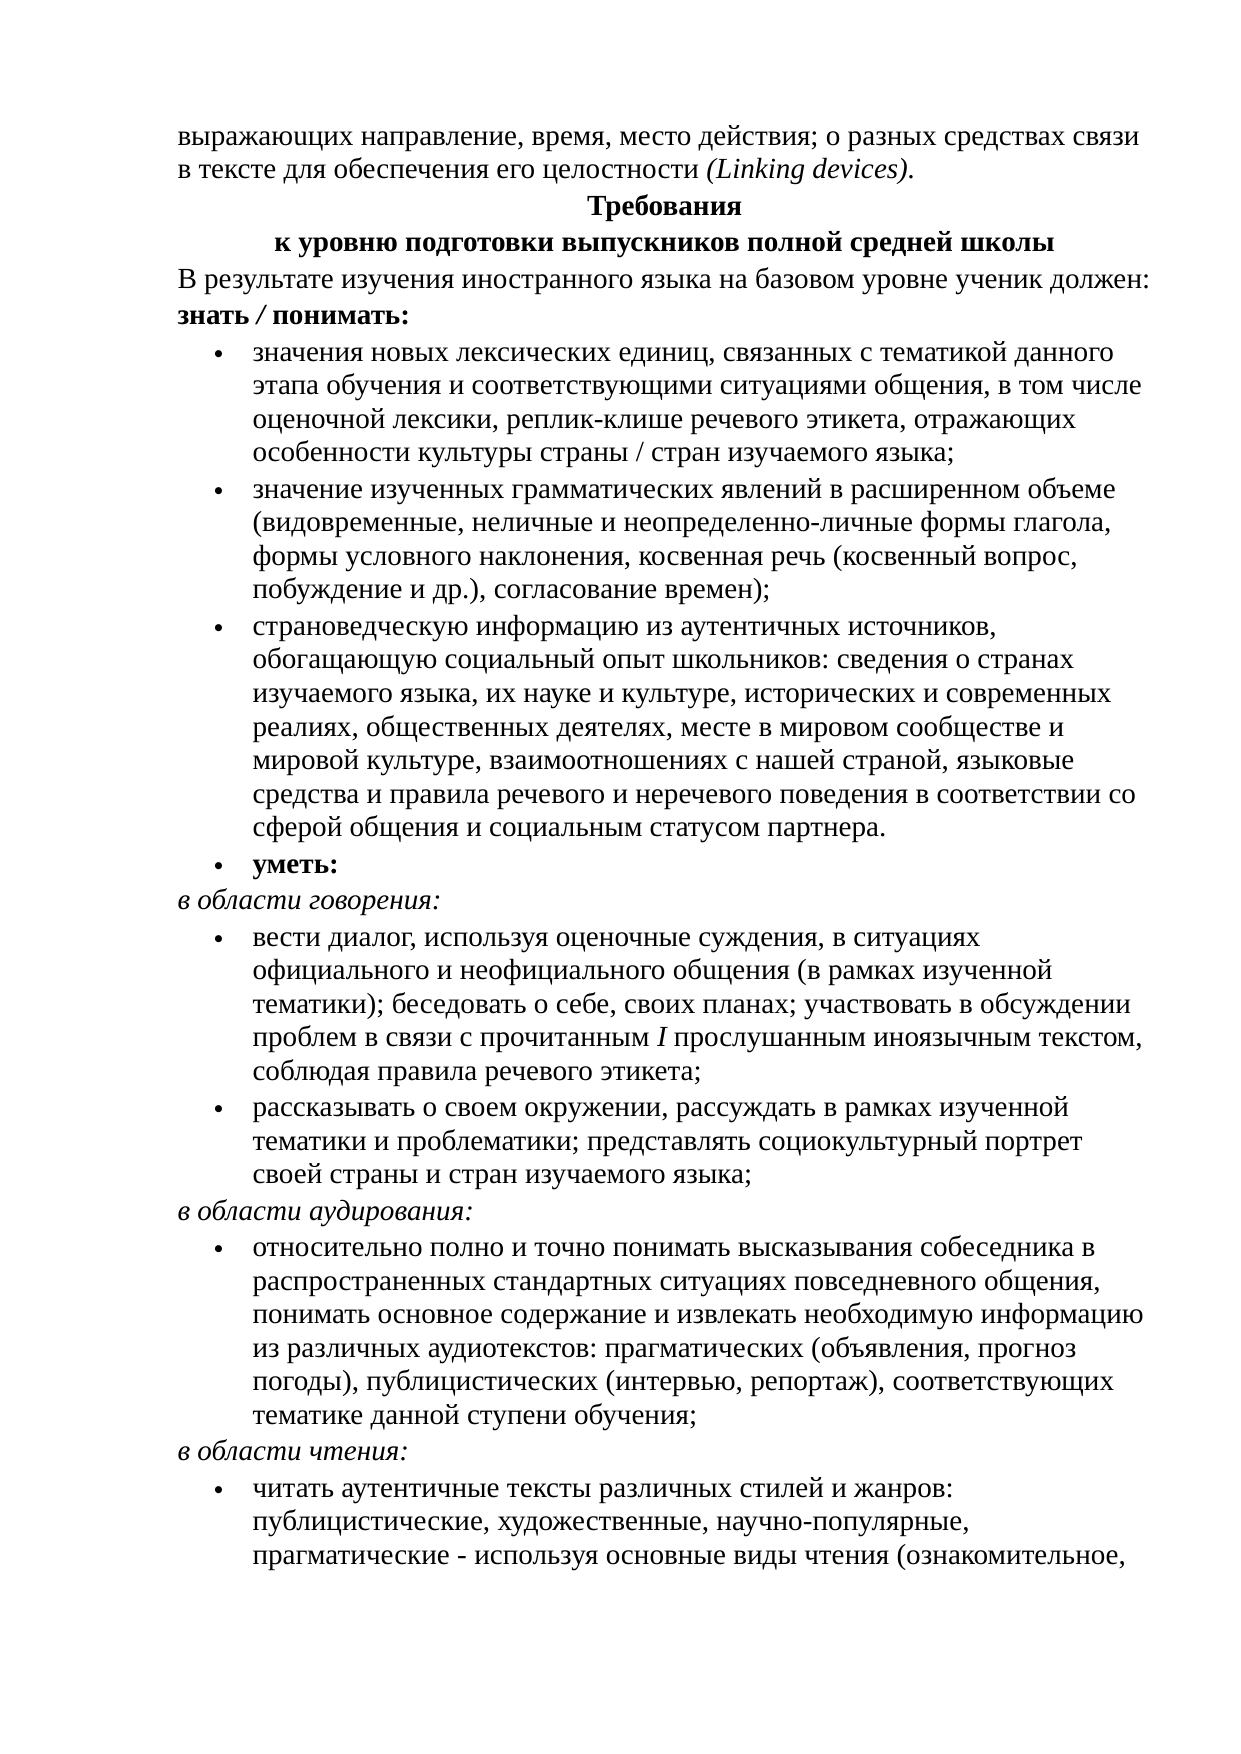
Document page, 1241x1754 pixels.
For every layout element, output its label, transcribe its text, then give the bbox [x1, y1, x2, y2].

text выражаюuцих направление, время, место действия; о разных средствах связи в тексте для обеспечения его целостности (Linking devices). [177, 118, 1152, 185]
list значение изученных грамматических явлений в расширенном объеме (видовременные, неличные и неопределенно-личные формы глагола, формы условного наклонения, косвенная речь (косвенный вопрос, побуждение и др.), согласование времен); [215, 471, 1152, 605]
text в области чтения: [177, 1433, 1152, 1467]
text в области аудирования: [177, 1193, 1152, 1226]
text знать / понимать: [177, 297, 1152, 331]
list относительно полно и точно понимать высказывания собеседника в распространенных стандартных ситуациях повседневного общения, понимать основное содержание и извлекать необходимую информацию из различных аудиотекстов: прагматических (объявления, прогноз погоды), публицистических (интервью, репортаж), соответствующих тематике данной ступени обучения; [215, 1229, 1152, 1431]
text В результате изучения иностранного языка на базовом уровне ученик должен: [177, 261, 1152, 294]
list уметь: [215, 846, 1152, 879]
list страноведческую информацию из аутентичных источников, обогащающую социальный опыт школьников: сведения о странах изучаемого языка, их науке и культуре, исторических и современных реалиях, общественных деятелях, месте в мировом сообществе и мировой культуре, взаимоотношениях с нашей страной, языковые средства и правила речевого и неречевого поведения в соответствии со сферой общения и социальным статусом партнера. [215, 608, 1152, 843]
text Требования [177, 188, 1152, 222]
list значения новых лексических единиц, связанных с тематикой данного этапа обучения и соответствующими ситуациями общения, в том числе оценочной лексики, реплик-клише речевого этикета, отражающих особенности культуры страны / стран изучаемого языка; [215, 334, 1152, 468]
list рассказывать о своем окружении, рассуждать в рамках изученной тематики и проблематики; представлять социокультурный портрет своей страны и стран изучаемого языка; [215, 1089, 1152, 1190]
text в области говорения: [177, 882, 1152, 916]
list вести диалог, используя оценочные суждения, в ситуациях официального и неофициального обuцения (в рамках изученной тематики); беседовать о себе, своих планах; участвовать в обсуждении проблем в связи с прочитанным I прослушанным иноязычным текстом, соблюдая правила речевого этикета; [215, 919, 1152, 1086]
list читать аутентичные тексты различных стилей и жанров: публицистические, художественные, научно-популярные, прагматические - используя основные виды чтения (ознакомительное, [215, 1470, 1152, 1571]
text к уровню подготовки выпускников полной средней школы [177, 224, 1152, 258]
